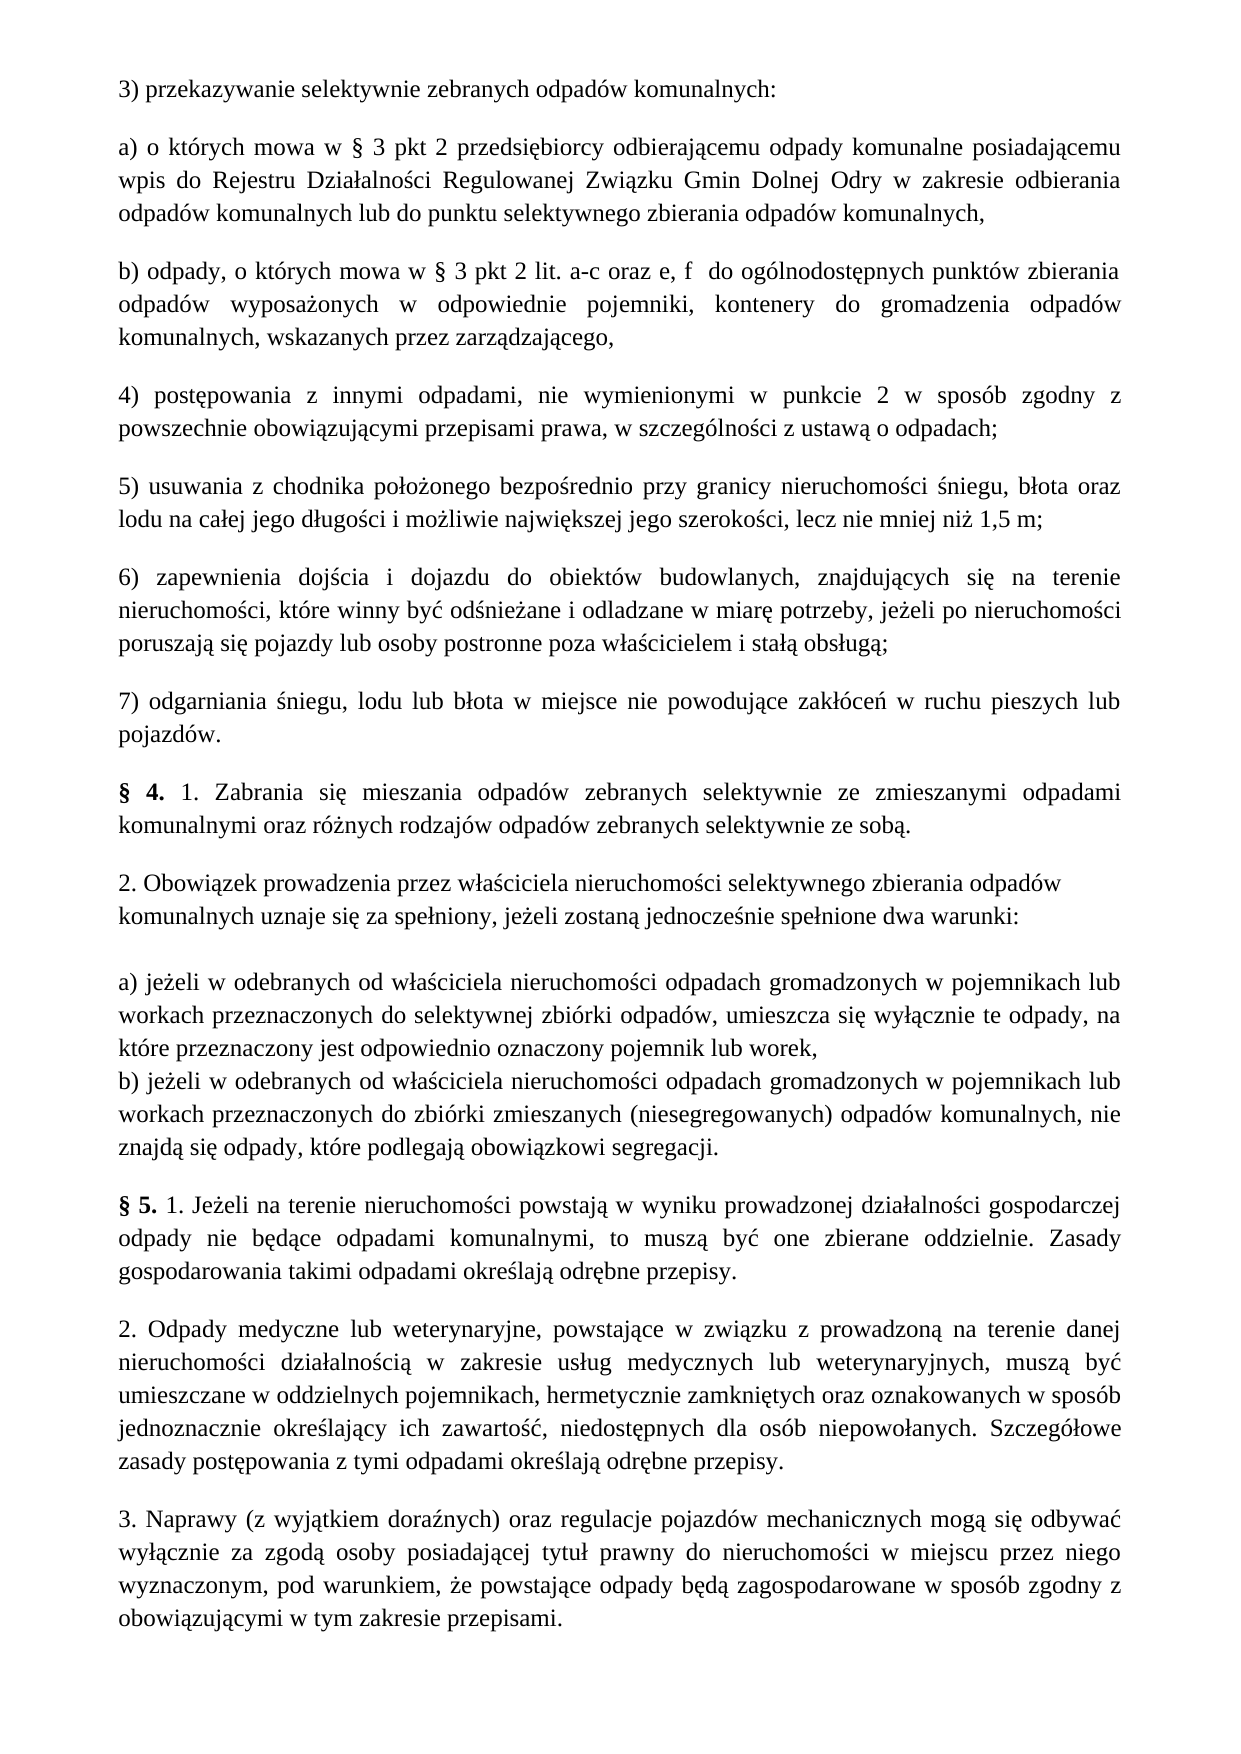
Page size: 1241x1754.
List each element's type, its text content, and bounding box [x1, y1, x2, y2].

text § 4. 1. Zabrania się mieszania odpadów zebranych selektywnie ze zmieszanymi odpadami komunalnymi oraz różnych rodzajów odpadów zebranych selektywnie ze sobą. [118, 777, 1122, 839]
text b) odpady, o których mowa w § 3 pkt 2 lit. a-c oraz e, f do ogólnodostępnych punktów zbierania odpadów wyposażonych w odpowiednie pojemniki, kontenery do gromadzenia odpadów komunalnych, wskazanych przez zarządzającego, [118, 256, 1122, 351]
text 4) postępowania z innymi odpadami, nie wymienionymi w punkcie 2 w sposób zgodny z powszechnie obowiązującymi przepisami prawa, w szczególności z ustawą o odpadach; [118, 380, 1122, 442]
text 5) usuwania z chodnika położonego bezpośrednio przy granicy nieruchomości śniegu, błota oraz lodu na całej jego długości i możliwie największej jego szerokości, lecz nie mniej niż 1,5 m; [118, 471, 1122, 533]
text 3) przekazywanie selektywnie zebranych odpadów komunalnych: [118, 74, 1122, 102]
text 3. Naprawy (z wyjątkiem doraźnych) oraz regulacje pojazdów mechanicznych mogą się odbywać wyłącznie za zgodą osoby posiadającej tytuł prawny do nieruchomości w miejscu przez niego wyznaczonym, pod warunkiem, że powstające odpady będą zagospodarowane w sposób zgodny z obowiązującymi w tym zakresie przepisami. [118, 1504, 1122, 1632]
text a) o których mowa w § 3 pkt 2 przedsiębiorcy odbierającemu odpady komunalne posiadającemu wpis do Rejestru Działalności Regulowanej Związku Gmin Dolnej Odry w zakresie odbierania odpadów komunalnych lub do punktu selektywnego zbierania odpadów komunalnych, [118, 132, 1122, 227]
text b) jeżeli w odebranych od właściciela nieruchomości odpadach gromadzonych w pojemnikach lub workach przeznaczonych do zbiórki zmieszanych (niesegregowanych) odpadów komunalnych, nie znajdą się odpady, które podlegają obowiązkowi segregacji. [118, 1066, 1122, 1161]
text 2. Odpady medyczne lub weterynaryjne, powstające w związku z prowadzoną na terenie danej nieruchomości działalnością w zakresie usług medycznych lub weterynaryjnych, muszą być umieszczane w oddzielnych pojemnikach, hermetycznie zamkniętych oraz oznakowanych w sposób jednoznacznie określający ich zawartość, niedostępnych dla osób niepowołanych. Szczegółowe zasady postępowania z tymi odpadami określają odrębne przepisy. [118, 1314, 1122, 1475]
text 2. Obowiązek prowadzenia przez właściciela nieruchomości selektywnego zbierania odpadów komunalnych uznaje się za spełniony, jeżeli zostaną jednocześnie spełnione dwa warunki: [118, 868, 1122, 930]
text 7) odgarniania śniegu, lodu lub błota w miejsce nie powodujące zakłóceń w ruchu pieszych lub pojazdów. [118, 686, 1122, 748]
text § 5. 1. Jeżeli na terenie nieruchomości powstają w wyniku prowadzonej działalności gospodarczej odpady nie będące odpadami komunalnymi, to muszą być one zbierane oddzielnie. Zasady gospodarowania takimi odpadami określają odrębne przepisy. [118, 1190, 1122, 1285]
text 6) zapewnienia dojścia i dojazdu do obiektów budowlanych, znajdujących się na terenie nieruchomości, które winny być odśnieżane i odladzane w miarę potrzeby, jeżeli po nieruchomości poruszają się pojazdy lub osoby postronne poza właścicielem i stałą obsługą; [118, 562, 1122, 657]
text a) jeżeli w odebranych od właściciela nieruchomości odpadach gromadzonych w pojemnikach lub workach przeznaczonych do selektywnej zbiórki odpadów, umieszcza się wyłącznie te odpady, na które przeznaczony jest odpowiednio oznaczony pojemnik lub worek, [118, 967, 1122, 1062]
